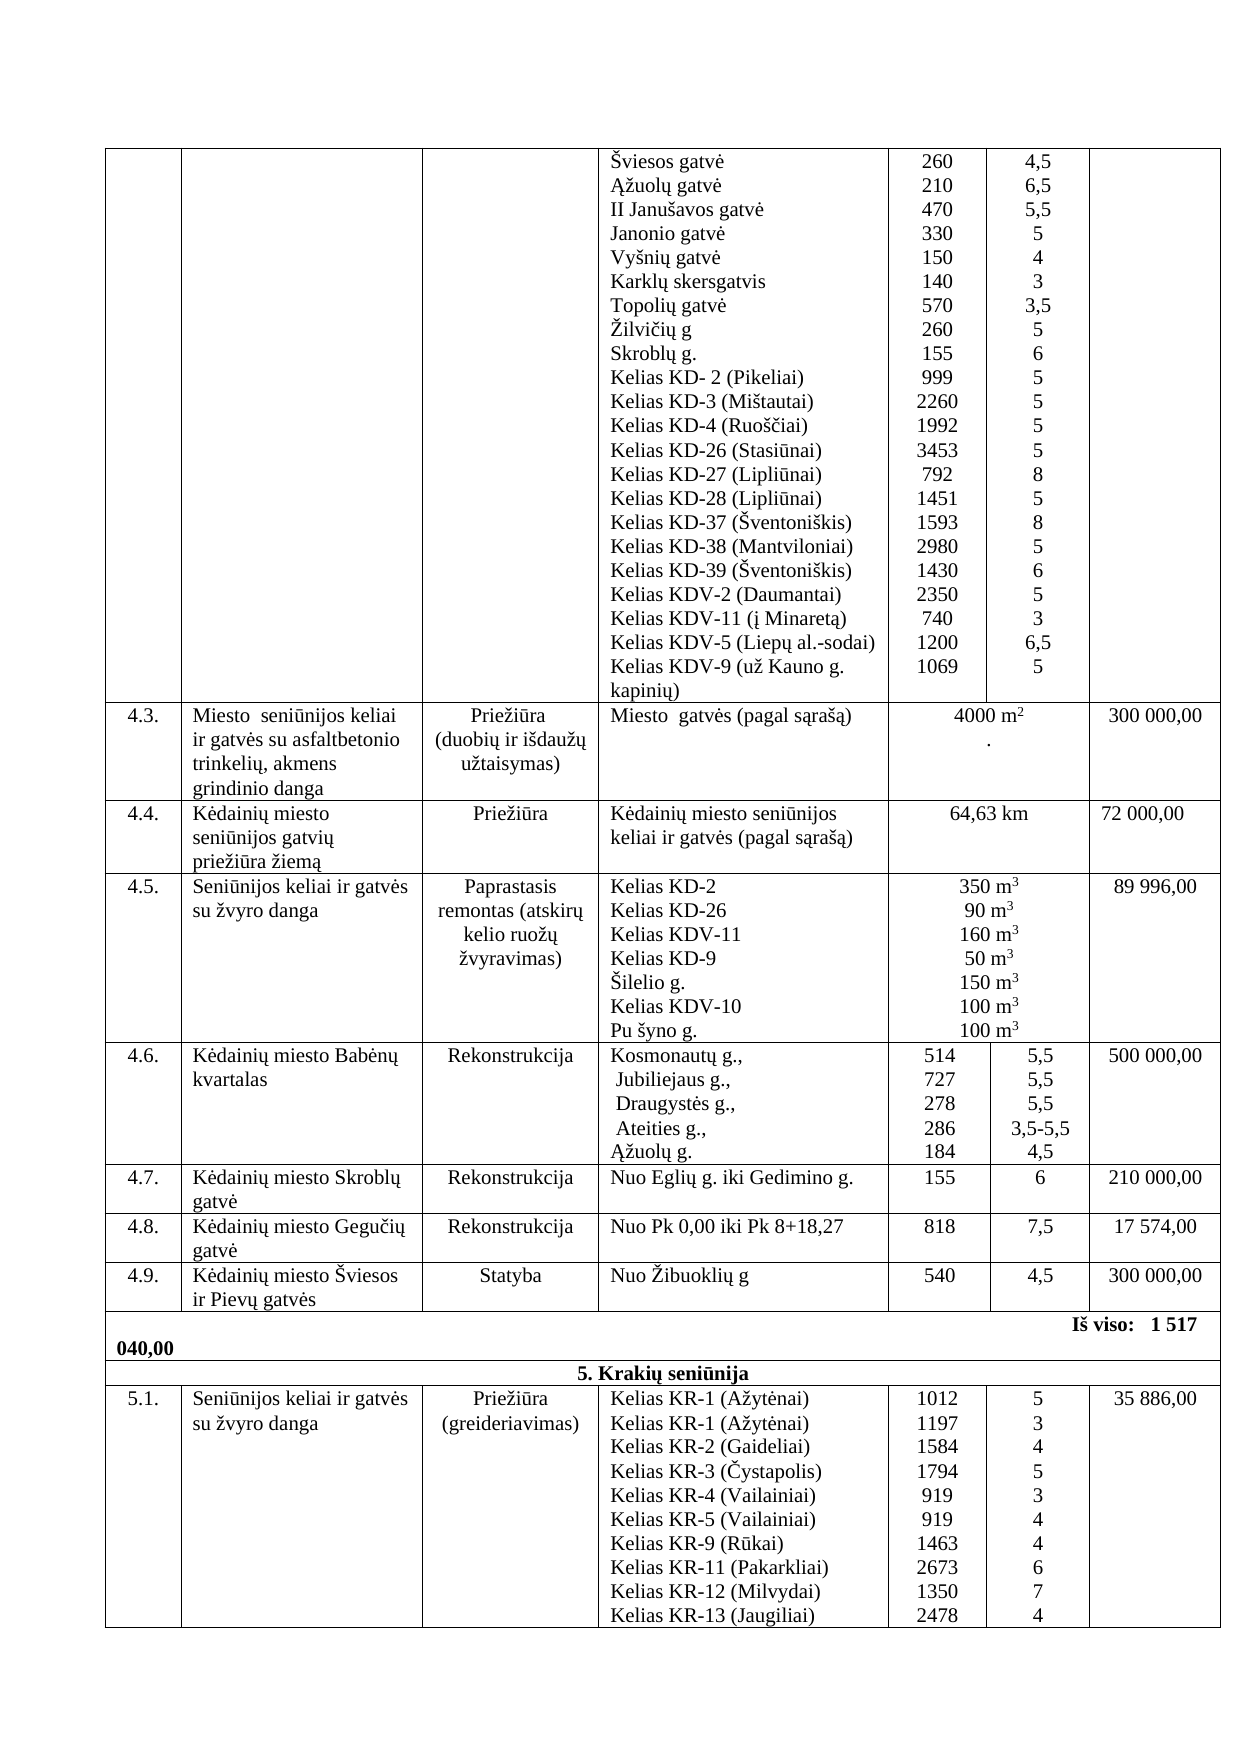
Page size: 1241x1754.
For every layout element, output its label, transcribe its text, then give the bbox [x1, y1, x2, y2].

table_cell Kosmonautų g., Jubiliejaus g., Draugystės g., Ateities g., Ąžuolų g. [599, 1043, 888, 1163]
table_cell 210 000,00 [1090, 1165, 1220, 1213]
table_cell Kėdainių miesto Skroblų gatvė [182, 1165, 422, 1213]
table_cell 818 [889, 1214, 990, 1262]
table_cell Priežiūra [423, 801, 598, 873]
table_cell Iš viso: 1 517 040,00 [106, 1312, 1220, 1360]
table_cell 4.4. [106, 801, 181, 873]
table_cell 5,5 5,5 5,5 3,5-5,5 4,5 [991, 1043, 1089, 1163]
table_cell 4.6. [106, 1043, 181, 1163]
table_cell 350 m3 90 m3 160 m3 50 m3 150 m3 100 m3 100 m3 [889, 874, 1089, 1042]
table_cell 17 574,00 [1090, 1214, 1220, 1262]
table_cell Paprastasis remontas (atskirų kelio ruožų žvyravimas) [423, 874, 598, 1042]
table_cell [182, 149, 422, 702]
table_cell 4.7. [106, 1165, 181, 1213]
table_cell 300 000,00 [1090, 1263, 1220, 1311]
table_cell Kėdainių miesto Gegučių gatvė [182, 1214, 422, 1262]
table_cell 4,5 [991, 1263, 1089, 1311]
table_cell [423, 149, 598, 702]
table_cell 4000 m2 . [889, 703, 1089, 799]
table_cell Statyba [423, 1263, 598, 1311]
table_cell Kėdainių miesto Šviesos ir Pievų gatvės [182, 1263, 422, 1311]
table_cell [1090, 149, 1220, 702]
table_cell Miesto gatvės (pagal sąrašą) [599, 703, 888, 799]
table_cell Nuo Eglių g. iki Gedimino g. [599, 1165, 888, 1213]
table_cell Rekonstrukcija [423, 1043, 598, 1163]
table_cell Nuo Žibuoklių g [599, 1263, 888, 1311]
table_cell 260 210 470 330 150 140 570 260 155 999 2260 1992 3453 792 1451 1593 2980 1430 2350 740 1200 1069 [889, 149, 986, 702]
table_cell 64,63 km [889, 801, 1089, 873]
table_cell Kėdainių miesto seniūnijos gatvių priežiūra žiemą [182, 801, 422, 873]
table_cell 7,5 [991, 1214, 1089, 1262]
table_cell 300 000,00 [1090, 703, 1220, 799]
table_cell Kėdainių miesto seniūnijos keliai ir gatvės (pagal sąrašą) [599, 801, 888, 873]
table_cell Rekonstrukcija [423, 1165, 598, 1213]
table_cell 89 996,00 [1090, 874, 1220, 1042]
table_cell Priežiūra (duobių ir išdaužų užtaisymas) [423, 703, 598, 799]
table_cell 5. Krakių seniūnija [106, 1361, 1220, 1385]
table_cell Šviesos gatvė Ąžuolų gatvė II Janušavos gatvė Janonio gatvė Vyšnių gatvė Karklų skersgatvis Topolių gatvė Žilvičių g Skroblų g. Kelias KD- 2 (Pikeliai) Kelias KD-3 (Mištautai) Kelias KD-4 (Ruoščiai) Kelias KD-26 (Stasiūnai) Kelias KD-27 (Lipliūnai) Kelias KD-28 (Lipliūnai) Kelias KD-37 (Šventoniškis) Kelias KD-38 (Mantviloniai) Kelias KD-39 (Šventoniškis) Kelias KDV-2 (Daumantai) Kelias KDV-11 (į Minaretą) Kelias KDV-5 (Liepų al.-sodai) Kelias KDV-9 (už Kauno g. kapinių) [599, 149, 888, 702]
table_cell 4.9. [106, 1263, 181, 1311]
table_cell 4.8. [106, 1214, 181, 1262]
table_cell 1012 1197 1584 1794 919 919 1463 2673 1350 2478 [889, 1386, 986, 1627]
table_cell Nuo Pk 0,00 iki Pk 8+18,27 [599, 1214, 888, 1262]
table_cell 4.5. [106, 874, 181, 1042]
table_cell 72 000,00 [1090, 801, 1220, 873]
table_cell 540 [889, 1263, 990, 1311]
table_cell 6 [991, 1165, 1089, 1213]
table_cell Priežiūra (greideriavimas) [423, 1386, 598, 1627]
table_cell Seniūnijos keliai ir gatvės su žvyro danga [182, 1386, 422, 1627]
table_cell [106, 149, 181, 702]
table_cell 514 727 278 286 184 [889, 1043, 990, 1163]
table_cell Kėdainių miesto Babėnų kvartalas [182, 1043, 422, 1163]
table_cell 500 000,00 [1090, 1043, 1220, 1163]
table_cell 4.3. [106, 703, 181, 799]
table_cell 5.1. [106, 1386, 181, 1627]
table_cell 5 3 4 5 3 4 4 6 7 4 [987, 1386, 1089, 1627]
table_cell 155 [889, 1165, 990, 1213]
table_cell Kelias KR-1 (Ažytėnai) Kelias KR-1 (Ažytėnai) Kelias KR-2 (Gaideliai) Kelias KR-3 (Čystapolis) Kelias KR-4 (Vailainiai) Kelias KR-5 (Vailainiai) Kelias KR-9 (Rūkai) Kelias KR-11 (Pakarkliai) Kelias KR-12 (Milvydai) Kelias KR-13 (Jaugiliai) [599, 1386, 888, 1627]
table_cell Seniūnijos keliai ir gatvės su žvyro danga [182, 874, 422, 1042]
table_cell Kelias KD-2 Kelias KD-26 Kelias KDV-11 Kelias KD-9 Šilelio g. Kelias KDV-10 Pu šyno g. [599, 874, 888, 1042]
table_cell 4,5 6,5 5,5 5 4 3 3,5 5 6 5 5 5 5 8 5 8 5 6 5 3 6,5 5 [987, 149, 1089, 702]
table_cell Miesto seniūnijos keliai ir gatvės su asfaltbetonio trinkelių, akmens grindinio danga [182, 703, 422, 799]
table_cell Rekonstrukcija [423, 1214, 598, 1262]
table_cell 35 886,00 [1090, 1386, 1220, 1627]
